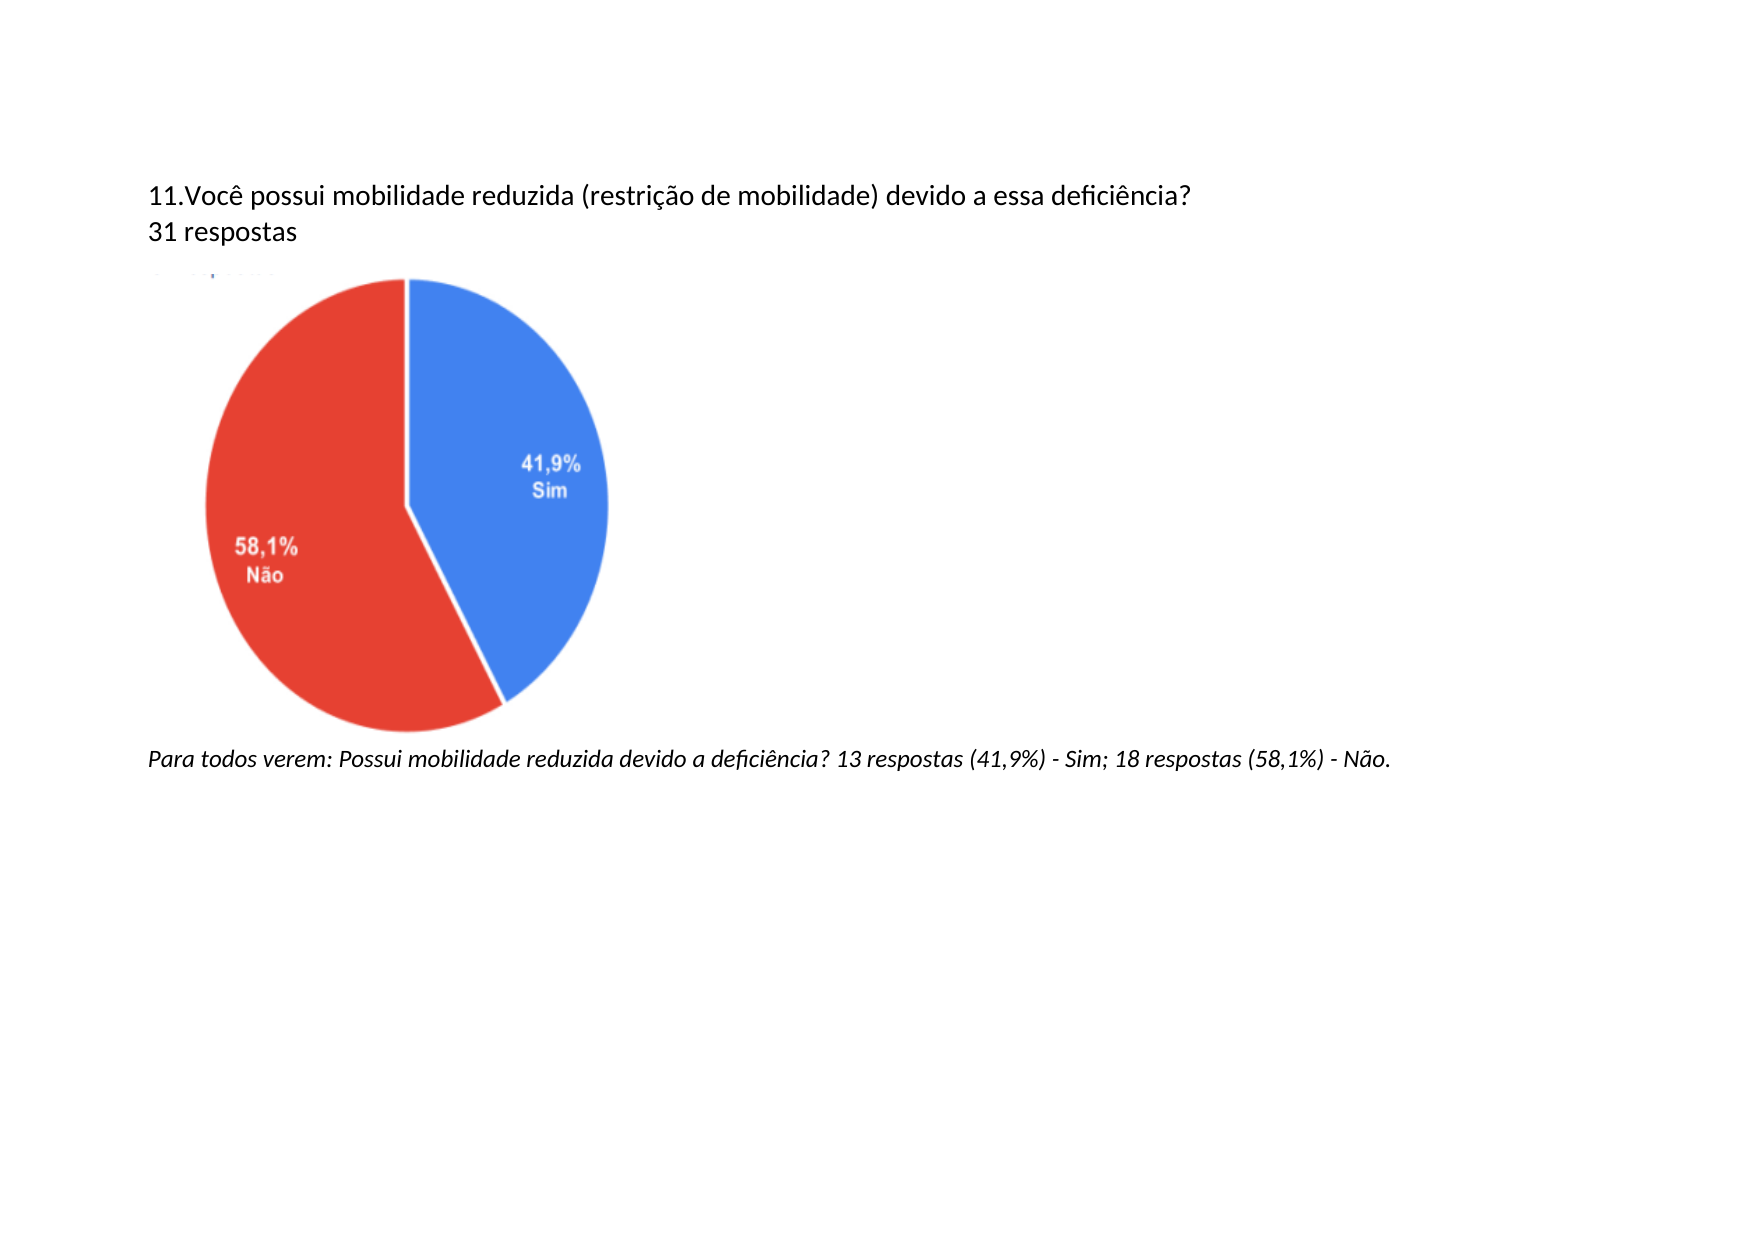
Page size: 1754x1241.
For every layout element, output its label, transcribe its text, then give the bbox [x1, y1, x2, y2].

text 11.Você possui mobilidade reduzida (restrição de mobilidade) devido a essa deficiência? [148, 177, 1606, 213]
text Para todos verem: Possui mobilidade reduzida devido a deficiência? 13 respostas (41,9%) - Sim; 18 respostas (58,1%) - Não. [148, 743, 1606, 773]
text 31 respostas [148, 213, 1606, 275]
